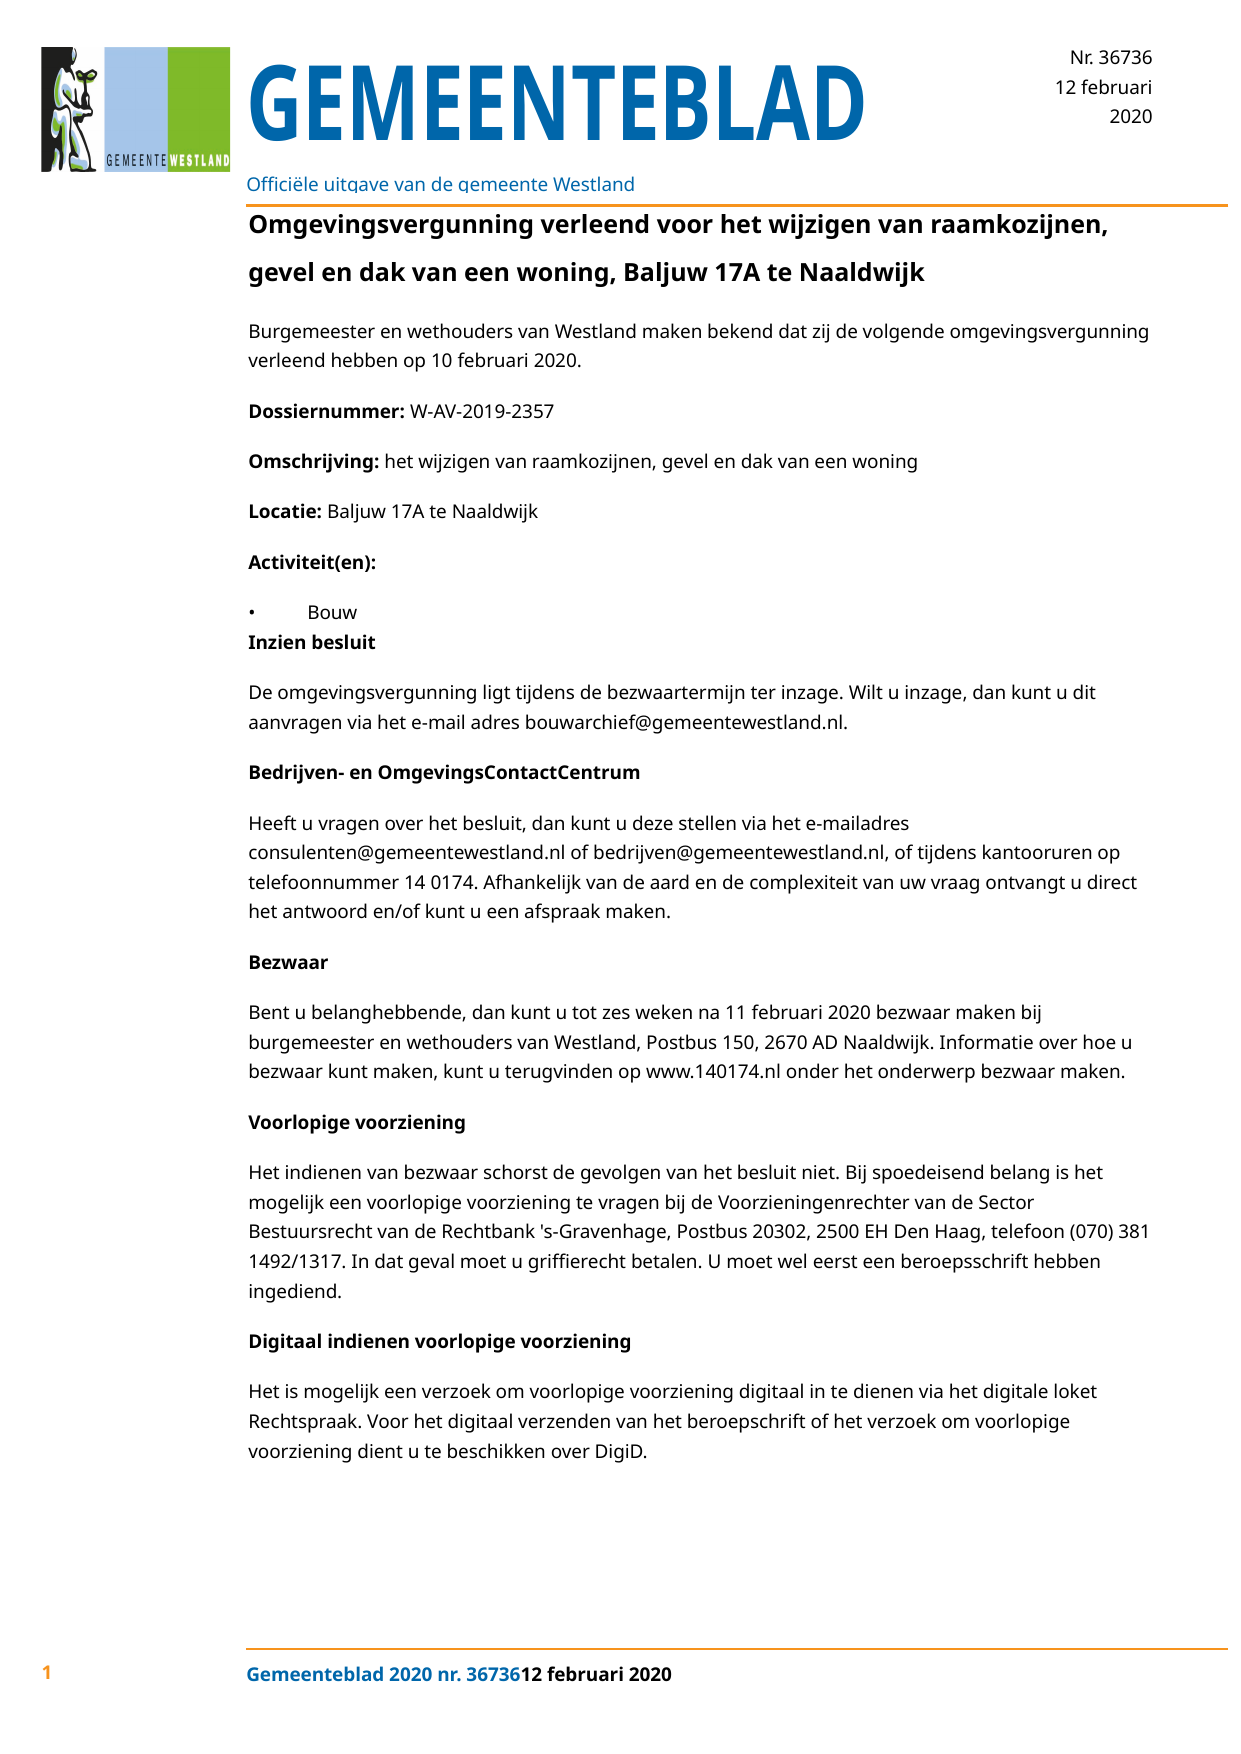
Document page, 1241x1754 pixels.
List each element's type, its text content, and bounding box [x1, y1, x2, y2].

text Dossiernummer: W-AV-2019-2357 [248, 398, 1152, 424]
text Bent u belanghebbende, dan kunt u tot zes weken na 11 februari 2020 bezwaar maken bij burgemeester en wethouders van Westland, Postbus 150, 2670 AD Naaldwijk. Informatie over hoe u bezwaar kunt maken, kunt u terugvinden op www.140174.nl onder het onderwerp bezwaar maken. [248, 999, 1152, 1084]
text Heeft u vragen over het besluit, dan kunt u deze stellen via het e-mailadres consulenten@gemeentewestland.nl of bedrijven@gemeentewestland.nl, of tijdens kantooruren op telefoonnummer 14 0174. Afhankelijk van de aard en de complexiteit van uw vraag ontvangt u direct het antwoord en/of kunt u een afspraak maken. [248, 810, 1152, 924]
text Bezwaar [248, 949, 1152, 975]
text Voorlopige voorziening [248, 1109, 1152, 1135]
text Activiteit(en): [248, 549, 1152, 575]
text Locatie: Baljuw 17A te Naaldwijk [248, 499, 1152, 524]
list Bouw [248, 599, 1152, 625]
text Het indienen van bezwaar schorst de gevolgen van het besluit niet. Bij spoedeisend belang is het mogelijk een voorlopige voorziening te vragen bij de Voorzieningenrechter van de Sector Bestuursrecht van de Rechtbank 's-Gravenhage, Postbus 20302, 2500 EH Den Haag, telefoon (070) 381 1492/1317. In dat geval moet u griffierecht betalen. U moet wel eerst een beroepsschrift hebben ingediend. [248, 1159, 1152, 1304]
picture [41, 47, 231, 172]
text Omschrijving: het wijzigen van raamkozijnen, gevel en dak van een woning [248, 448, 1152, 474]
text De omgevingsvergunning ligt tijdens de bezwaartermijn ter inzage. Wilt u inzage, dan kunt u dit aanvragen via het e-mail adres bouwarchief@gemeentewestland.nl. [248, 679, 1152, 735]
text Omgevingsvergunning verleend voor het wijzigen van raamkozijnen, gevel en dak van een woning, Baljuw 17A te Naaldwijk [248, 207, 1152, 288]
text Burgemeester en wethouders van Westland maken bekend dat zij de volgende omgevingsvergunning verleend hebben op 10 februari 2020. [248, 318, 1152, 373]
text Bedrijven- en OmgevingsContactCentrum [248, 759, 1152, 785]
text Digitaal indienen voorlopige voorziening [248, 1328, 1152, 1354]
text Inzien besluit [248, 629, 1152, 655]
text Het is mogelijk een verzoek om voorlopige voorziening digitaal in te dienen via het digitale loket Rechtspraak. Voor het digitaal verzenden van het beroepschrift of het verzoek om voorlopige voorziening dient u te beschikken over DigiD. [248, 1379, 1152, 1464]
